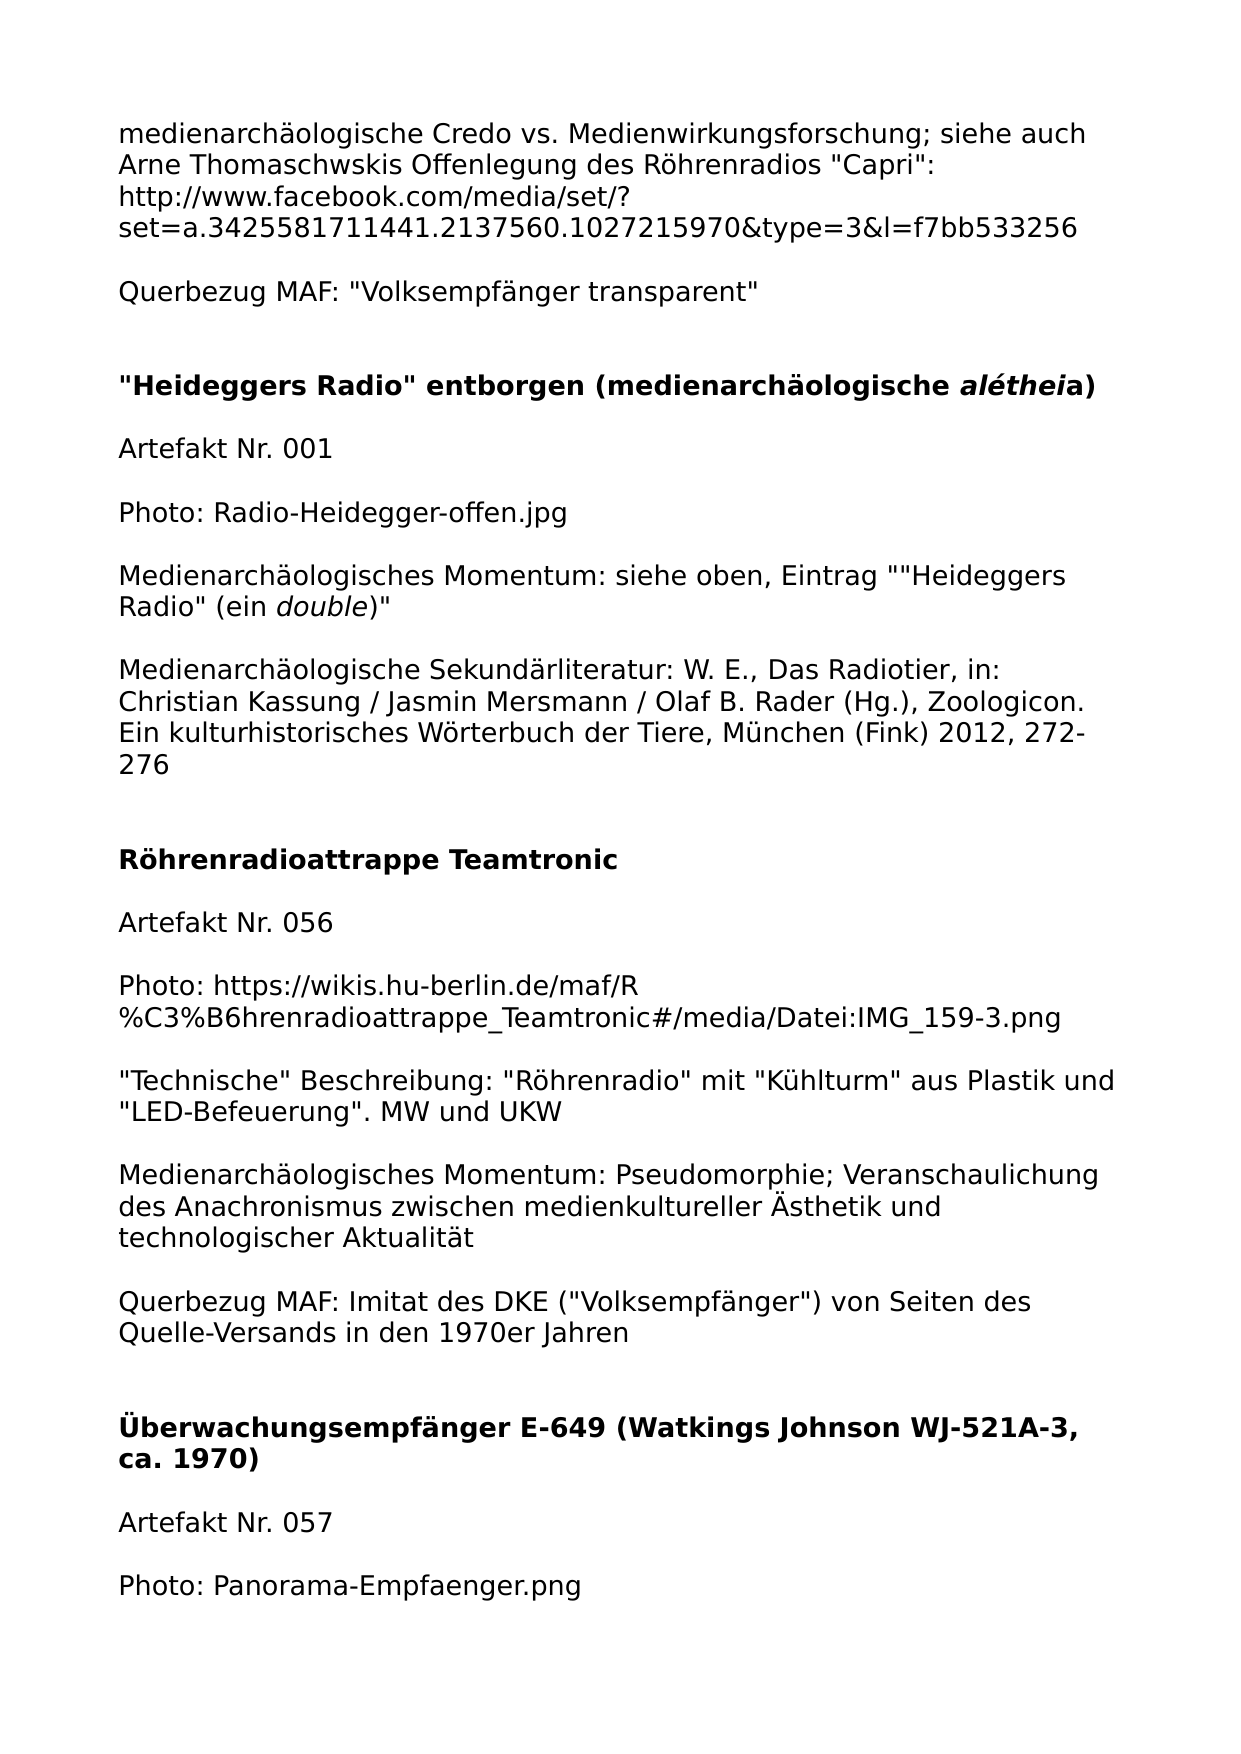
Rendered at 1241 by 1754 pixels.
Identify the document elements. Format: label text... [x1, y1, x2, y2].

text Medienarchäologisches Momentum: siehe oben, Eintrag ""Heideggers Radio" (ein double)" [118, 560, 1122, 623]
text Photo: https://wikis.hu-berlin.de/maf/R%C3%B6hrenradioattrappe_Teamtronic#/media/Datei:IMG_159-3.png [118, 970, 1122, 1033]
text Medienarchäologische Sekundärliteratur: W. E., Das Radiotier, in: Christian Kassung / Jasmin Mersmann / Olaf B. Rader (Hg.), Zoologicon. Ein kulturhistorisches Wörterbuch der Tiere, München (Fink) 2012, 272-276 [118, 655, 1122, 781]
text Artefakt Nr. 001 [118, 434, 1122, 465]
subtitle Röhrenradioattrappe Teamtronic [118, 844, 1122, 876]
text Querbezug MAF: Imitat des DKE ("Volksempfänger") von Seiten des Quelle-Versands in den 1970er Jahren [118, 1286, 1122, 1349]
text "Technische" Beschreibung: "Röhrenradio" mit "Kühlturm" aus Plastik und "LED-Befeuerung". MW und UKW [118, 1065, 1122, 1128]
text Artefakt Nr. 056 [118, 907, 1122, 939]
text Überwachungsempfänger E-649 (Watkings Johnson WJ-521A-3, ca. 1970) [118, 1412, 1122, 1475]
text Photo: Panorama-Empfaenger.png [118, 1570, 1122, 1602]
text Medienarchäologisches Momentum: Pseudomorphie; Veranschaulichung des Anachronismus zwischen medienkultureller Ästhetik und technologischer Aktualität [118, 1160, 1122, 1254]
text "Heideggers Radio" entborgen (medienarchäologische alétheia) [118, 371, 1122, 402]
text Querbezug MAF: "Volksempfänger transparent" [118, 276, 1122, 307]
text Artefakt Nr. 057 [118, 1507, 1122, 1538]
text medienarchäologische Credo vs. Medienwirkungsforschung; siehe auch Arne Thomaschwskis Offenlegung des Röhrenradios "Capri": http://www.facebook.com/media/set/?set=a.3425581711441.2137560.1027215970&type=3&l=f7bb533256 [118, 118, 1122, 244]
text Photo: Radio-Heidegger-offen.jpg [118, 497, 1122, 528]
